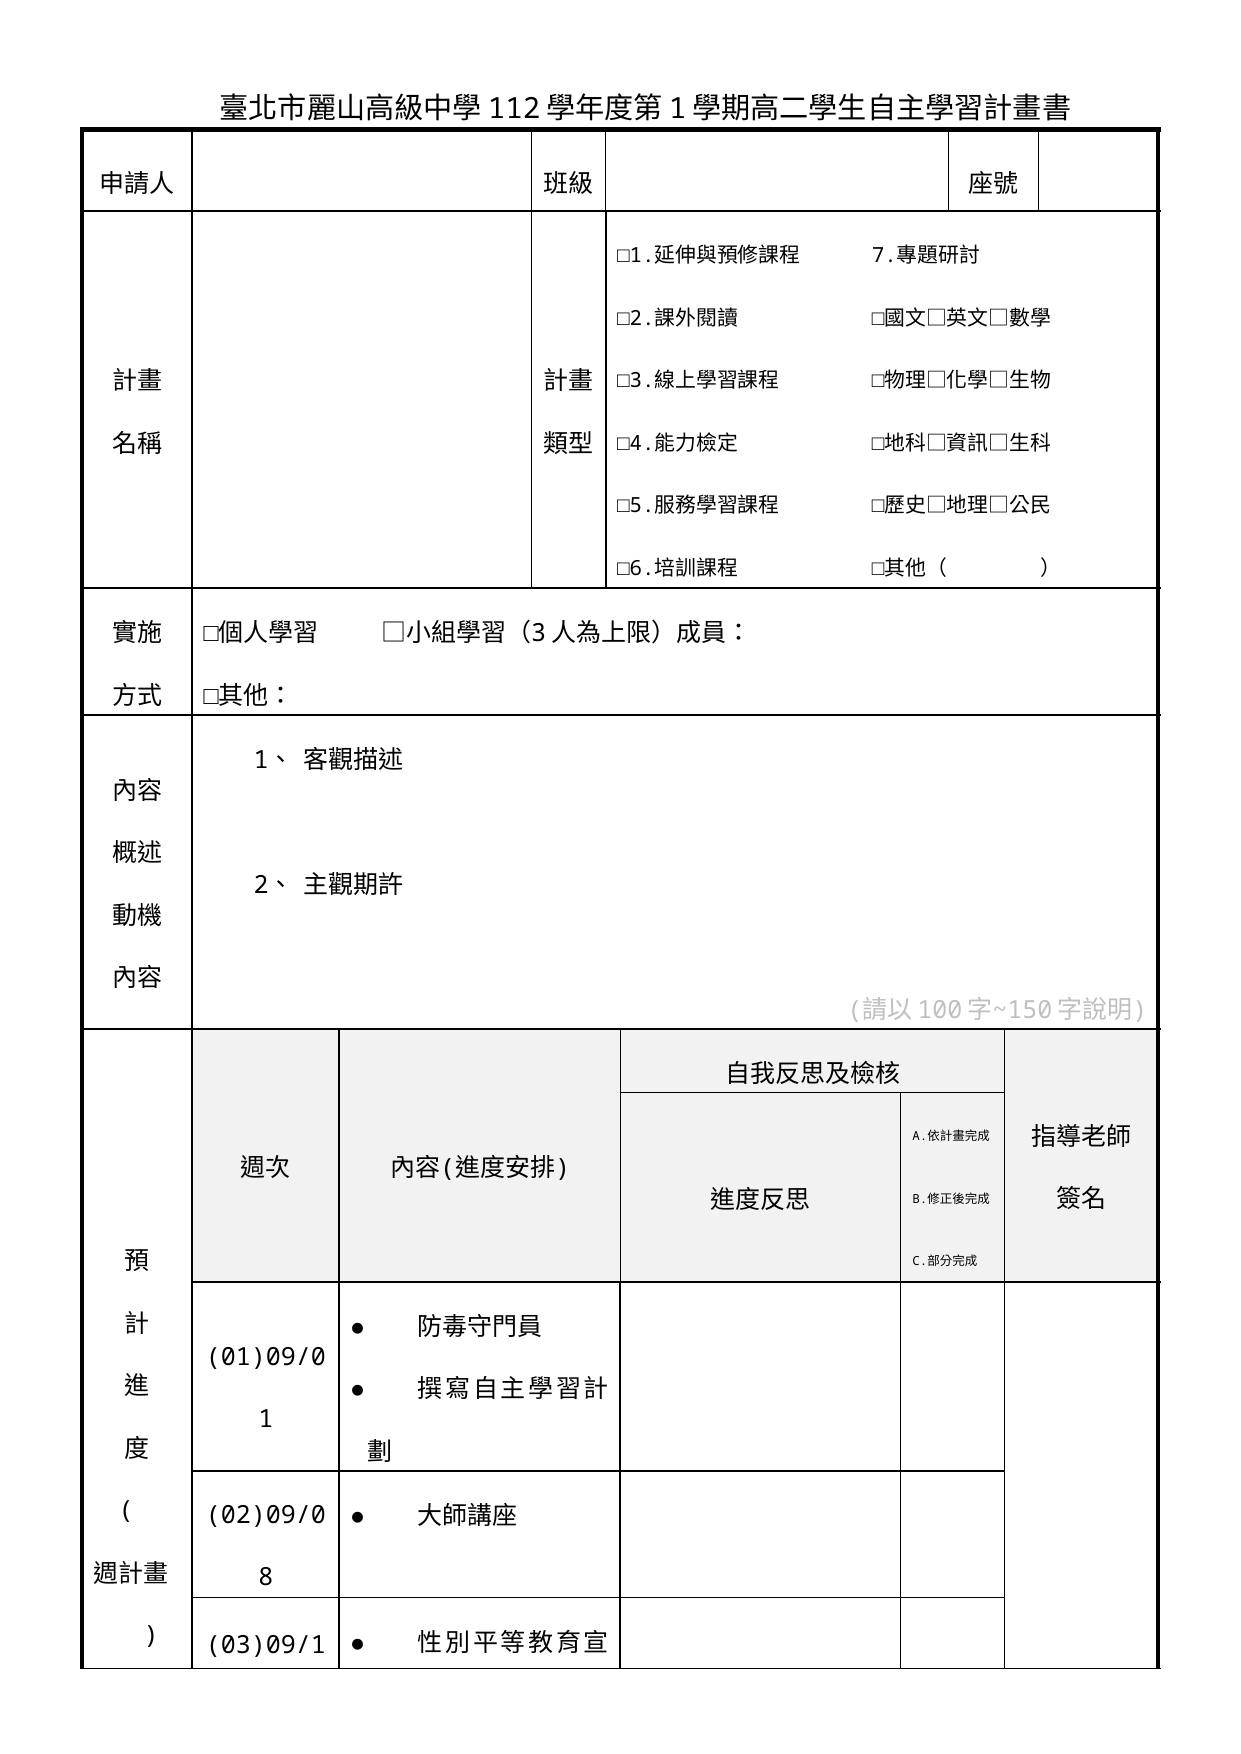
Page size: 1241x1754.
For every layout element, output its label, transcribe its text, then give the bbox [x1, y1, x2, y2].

table_cell [621, 1598, 900, 1668]
table_cell 預 計 進 度 ( 週計畫 ) [84, 1030, 191, 1668]
table_cell 計畫 名稱 [84, 212, 191, 587]
table_cell 自我反思及檢核 [621, 1030, 1004, 1092]
table_cell (02)09/08 [193, 1472, 338, 1597]
table_cell 計畫類型 [532, 212, 605, 587]
table_cell 進度反思 [621, 1093, 900, 1281]
text 臺北市麗山高級中學112學年度第1學期高二學生自主學習計畫書 [148, 64, 1092, 127]
table_cell [621, 1472, 900, 1597]
table_cell 內容 概述 動機 內容 [84, 716, 191, 1028]
table_cell 指導老師 簽名 [1005, 1030, 1156, 1281]
table_header 座號 [949, 132, 1038, 210]
table_cell 內容(進度安排) [340, 1030, 620, 1281]
table_cell 實施 方式 [84, 589, 191, 714]
table_cell [901, 1472, 1004, 1597]
table_cell 防毒守門員 撰寫自主學習計劃 [340, 1283, 619, 1470]
table_cell A.依計畫完成 B.修正後完成 C.部分完成 [901, 1093, 1004, 1281]
table_cell 大師講座 [340, 1472, 619, 1597]
table_cell [621, 1283, 900, 1470]
table_cell 7.專題研討 □國文□英文□數學 □物理□化學□生物 □地科□資訊□生科 □歷史□地理□公民 □其他（ ） [860, 212, 1156, 587]
table_cell 週次 [193, 1030, 338, 1281]
table_cell (03)09/1 [193, 1598, 338, 1668]
table_header [1039, 132, 1156, 210]
table_header [193, 132, 531, 210]
table_cell [901, 1598, 1004, 1668]
table_cell [193, 212, 531, 587]
table_cell (01)09/01 [193, 1283, 338, 1470]
table_cell 性別平等教育宣導 [340, 1598, 619, 1668]
table_cell □個人學習 □小組學習（3人為上限）成員： □其他： [193, 589, 1156, 714]
table_header [606, 132, 948, 210]
table_cell □1.延伸與預修課程 □2.課外閱讀 □3.線上學習課程 □4.能力檢定 □5.服務學習課程 □6.培訓課程 [607, 212, 860, 587]
table_cell 客觀描述 主觀期許 (請以100字~150字說明) [193, 716, 1156, 1028]
table_header 班級 [532, 132, 605, 210]
table_cell [901, 1283, 1004, 1470]
table_header 申請人 [84, 132, 191, 210]
table_cell [1005, 1283, 1156, 1668]
